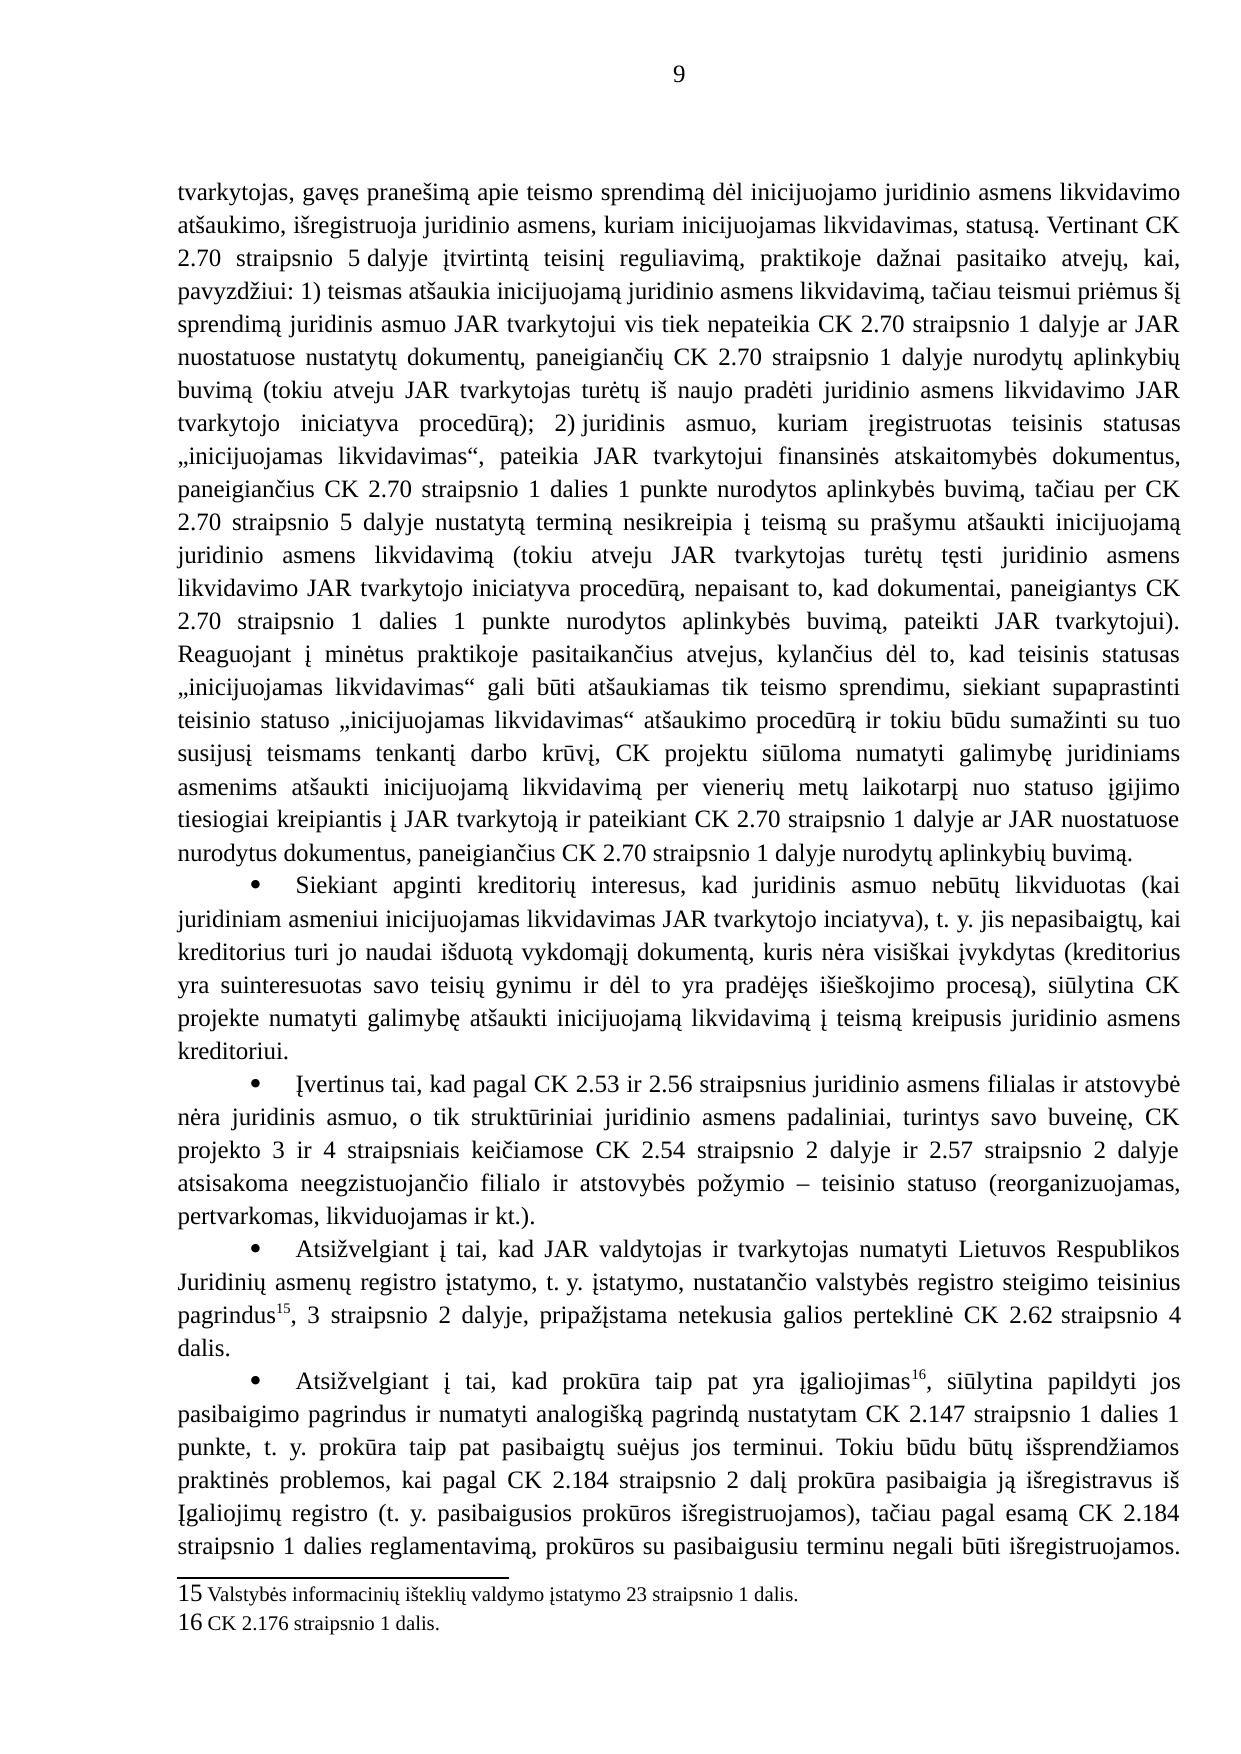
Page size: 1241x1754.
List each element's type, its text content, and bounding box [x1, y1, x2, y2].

text  Įvertinus tai, kad pagal CK 2.53 ir 2.56 straipsnius juridinio asmens filialas ir atstovybė nėra juridinis asmuo, o tik struktūriniai juridinio asmens padaliniai, turintys savo buveinę, CK projekto 3 ir 4 straipsniais keičiamose CK 2.54 straipsnio 2 dalyje ir 2.57 straipsnio 2 dalyje atsisakoma neegzistuojančio filialo ir atstovybės požymio – teisinio statuso (reorganizuojamas, pertvarkomas, likviduojamas ir kt.). [177, 1069, 1181, 1229]
text CK 2.176 straipsnio 1 dalis. [177, 1607, 1181, 1636]
text  Atsižvelgiant į tai, kad JAR valdytojas ir tvarkytojas numatyti Lietuvos Respublikos Juridinių asmenų registro įstatymo, t. y. įstatymo, nustatančio valstybės registro steigimo teisinius pagrindus, 3 straipsnio 2 dalyje, pripažįstama netekusia galios perteklinė CK 2.62 straipsnio 4 dalis. [177, 1234, 1181, 1362]
text  Atsižvelgiant į tai, kad prokūra taip pat yra įgaliojimas, siūlytina papildyti jos pasibaigimo pagrindus ir numatyti analogišką pagrindą nustatytam CK 2.147 straipsnio 1 dalies 1 punkte, t. y. prokūra taip pat pasibaigtų suėjus jos terminui. Tokiu būdu būtų išsprendžiamos praktinės problemos, kai pagal CK 2.184 straipsnio 2 dalį prokūra pasibaigia ją išregistravus iš Įgaliojimų registro (t. y. pasibaigusios prokūros išregistruojamos), tačiau pagal esamą CK 2.184 straipsnio 1 dalies reglamentavimą, prokūros su pasibaigusiu terminu negali būti išregistruojamos. [177, 1366, 1181, 1560]
text tvarkytojas, gavęs pranešimą apie teismo sprendimą dėl inicijuojamo juridinio asmens likvidavimo atšaukimo, išregistruoja juridinio asmens, kuriam inicijuojamas likvidavimas, statusą. Vertinant CK 2.70 straipsnio 5 dalyje įtvirtintą teisinį reguliavimą, praktikoje dažnai pasitaiko atvejų, kai, pavyzdžiui: 1) teismas atšaukia inicijuojamą juridinio asmens likvidavimą, tačiau teismui priėmus šį sprendimą juridinis asmuo JAR tvarkytojui vis tiek nepateikia CK 2.70 straipsnio 1 dalyje ar JAR nuostatuose nustatytų dokumentų, paneigiančių CK 2.70 straipsnio 1 dalyje nurodytų aplinkybių buvimą (tokiu atveju JAR tvarkytojas turėtų iš naujo pradėti juridinio asmens likvidavimo JAR tvarkytojo iniciatyva procedūrą); 2) juridinis asmuo, kuriam įregistruotas teisinis statusas „inicijuojamas likvidavimas“, pateikia JAR tvarkytojui finansinės atskaitomybės dokumentus, paneigiančius CK 2.70 straipsnio 1 dalies 1 punkte nurodytos aplinkybės buvimą, tačiau per CK 2.70 straipsnio 5 dalyje nustatytą terminą nesikreipia į teismą su prašymu atšaukti inicijuojamą juridinio asmens likvidavimą (tokiu atveju JAR tvarkytojas turėtų tęsti juridinio asmens likvidavimo JAR tvarkytojo iniciatyva procedūrą, nepaisant to, kad dokumentai, paneigiantys CK 2.70 straipsnio 1 dalies 1 punkte nurodytos aplinkybės buvimą, pateikti JAR tvarkytojui). Reaguojant į minėtus praktikoje pasitaikančius atvejus, kylančius dėl to, kad teisinis statusas „inicijuojamas likvidavimas“ gali būti atšaukiamas tik teismo sprendimu, siekiant supaprastinti teisinio statuso „inicijuojamas likvidavimas“ atšaukimo procedūrą ir tokiu būdu sumažinti su tuo susijusį teismams tenkantį darbo krūvį, CK projektu siūloma numatyti galimybę juridiniams asmenims atšaukti inicijuojamą likvidavimą per vienerių metų laikotarpį nuo statuso įgijimo tiesiogiai kreipiantis į JAR tvarkytoją ir pateikiant CK 2.70 straipsnio 1 dalyje ar JAR nuostatuose nurodytus dokumentus, paneigiančius CK 2.70 straipsnio 1 dalyje nurodytų aplinkybių buvimą. [177, 177, 1181, 866]
text Valstybės informacinių išteklių valdymo įstatymo 23 straipsnio 1 dalis. [177, 1578, 1181, 1607]
text  Siekiant apginti kreditorių interesus, kad juridinis asmuo nebūtų likviduotas (kai juridiniam asmeniui inicijuojamas likvidavimas JAR tvarkytojo inciatyva), t. y. jis nepasibaigtų, kai kreditorius turi jo naudai išduotą vykdomąjį dokumentą, kuris nėra visiškai įvykdytas (kreditorius yra suinteresuotas savo teisių gynimu ir dėl to yra pradėjęs išieškojimo procesą), siūlytina CK projekte numatyti galimybę atšaukti inicijuojamą likvidavimą į teismą kreipusis juridinio asmens kreditoriui. [177, 871, 1181, 1064]
